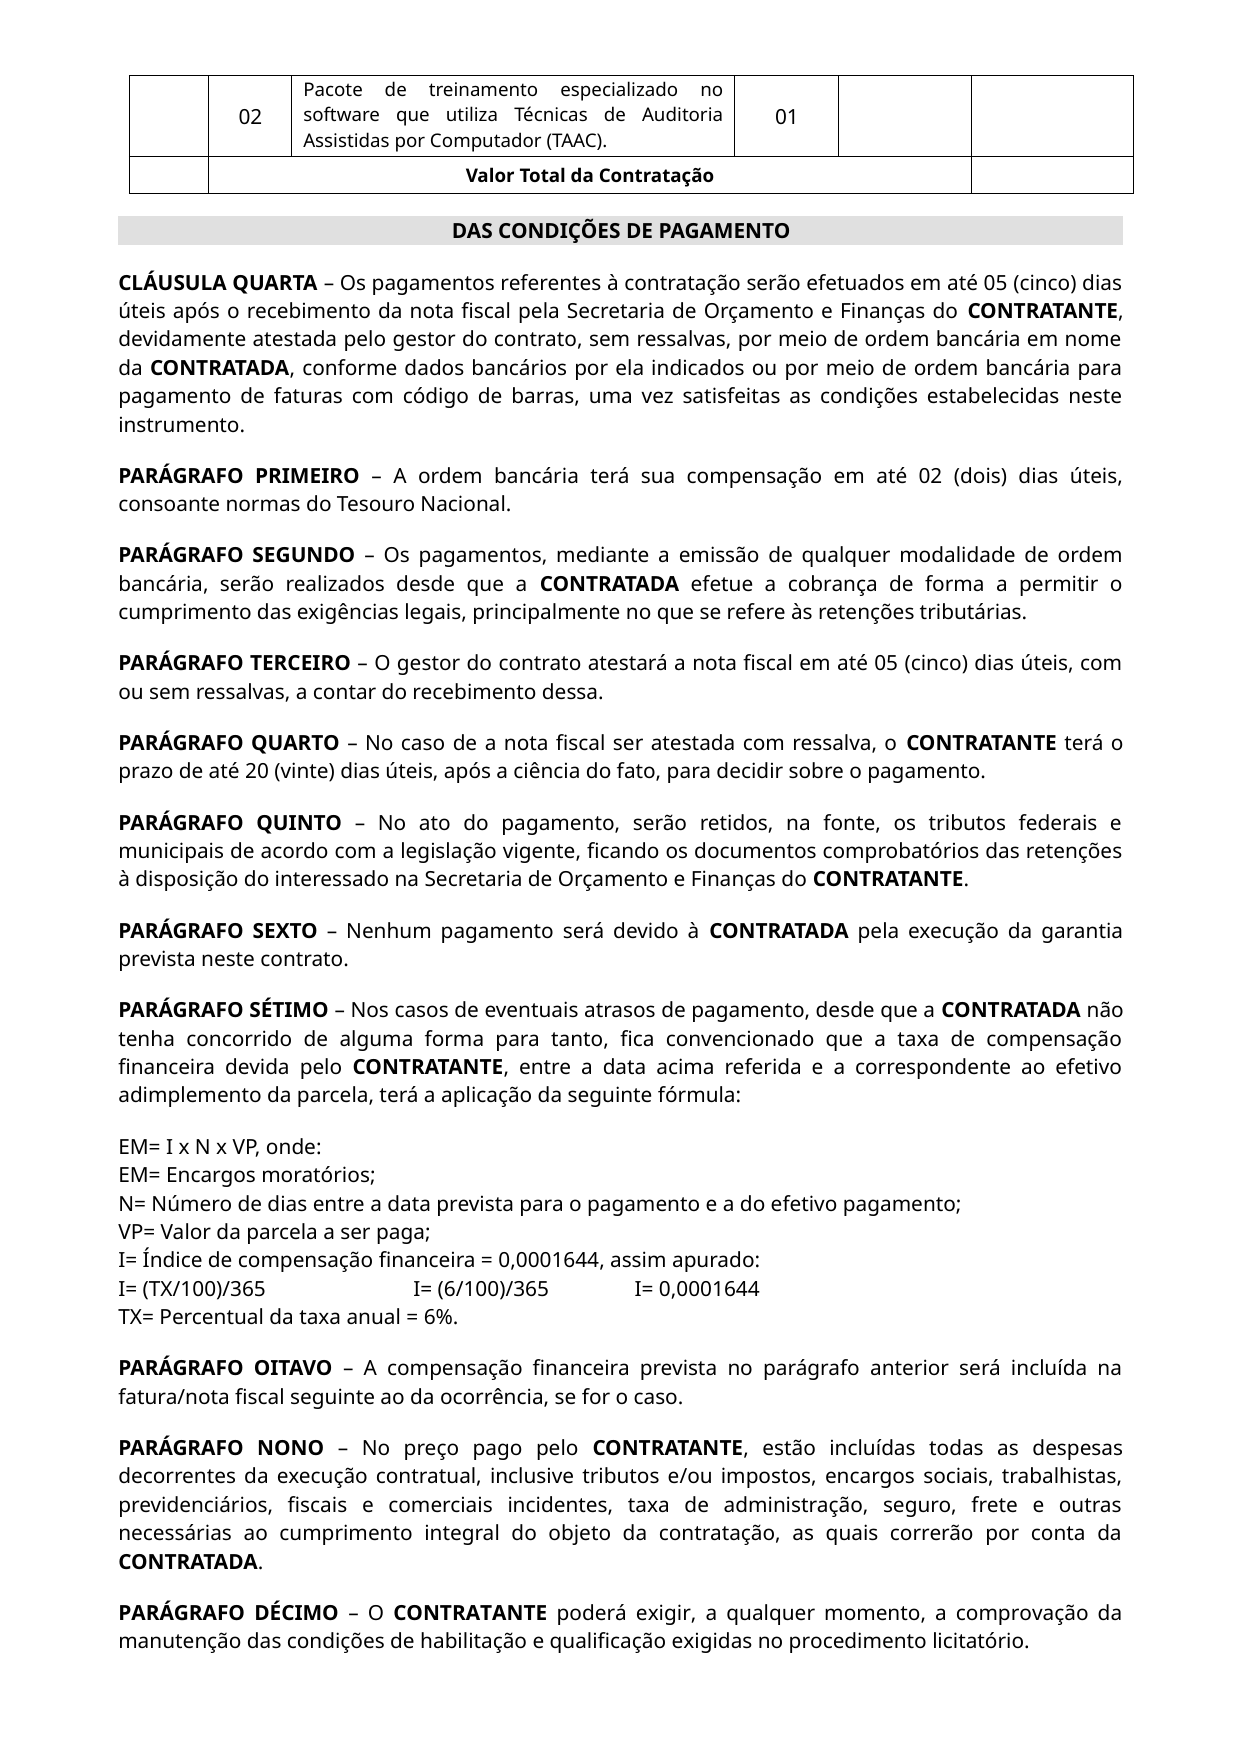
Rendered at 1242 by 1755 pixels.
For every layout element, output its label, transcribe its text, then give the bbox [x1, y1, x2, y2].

text I= (TX/100)/365 I= (6/100)/365 I= 0,0001644 [118, 1274, 1123, 1302]
table_cell 01 [735, 76, 838, 156]
table_cell Valor Total da Contratação [209, 157, 971, 193]
table_cell [130, 157, 208, 193]
table_cell [972, 76, 1133, 156]
text VP= Valor da parcela a ser paga; [118, 1217, 1123, 1246]
table_cell [972, 157, 1133, 193]
text PARÁGRAFO PRIMEIRO – A ordem bancária terá sua compensação em até 02 (dois) dias úteis, consoante normas do Tesouro Nacional. [118, 461, 1123, 518]
text PARÁGRAFO SEGUNDO – Os pagamentos, mediante a emissão de qualquer modalidade de ordem bancária, serão realizados desde que a CONTRATADA efetue a cobrança de forma a permitir o cumprimento das exigências legais, principalmente no que se refere às retenções tributárias. [118, 541, 1123, 626]
text CLÁUSULA QUARTA – Os pagamentos referentes à contratação serão efetuados em até 05 (cinco) dias úteis após o recebimento da nota fiscal pela Secretaria de Orçamento e Finanças do CONTRATANTE, devidamente atestada pelo gestor do contrato, sem ressalvas, por meio de ordem bancária em nome da CONTRATADA, conforme dados bancários por ela indicados ou por meio de ordem bancária para pagamento de faturas com código de barras, uma vez satisfeitas as condições estabelecidas neste instrumento. [118, 268, 1123, 438]
text EM= Encargos moratórios; [118, 1160, 1123, 1189]
text PARÁGRAFO DÉCIMO – O CONTRATANTE poderá exigir, a qualquer momento, a comprovação da manutenção das condições de habilitação e qualificação exigidas no procedimento licitatório. [118, 1598, 1123, 1655]
text TX= Percentual da taxa anual = 6%. [118, 1302, 1123, 1331]
table_cell [130, 76, 208, 156]
text PARÁGRAFO QUARTO – No caso de a nota fiscal ser atestada com ressalva, o CONTRATANTE terá o prazo de até 20 (vinte) dias úteis, após a ciência do fato, para decidir sobre o pagamento. [118, 728, 1123, 785]
text PARÁGRAFO SÉTIMO – Nos casos de eventuais atrasos de pagamento, desde que a CONTRATADA não tenha concorrido de alguma forma para tanto, fica convencionado que a taxa de compensação financeira devida pelo CONTRATANTE, entre a data acima referida e a correspondente ao efetivo adimplemento da parcela, terá a aplicação da seguinte fórmula: [118, 995, 1123, 1109]
table_cell 02 [209, 76, 291, 156]
text DAS CONDIÇÕES DE PAGAMENTO [118, 216, 1123, 245]
text PARÁGRAFO OITAVO – A compensação financeira prevista no parágrafo anterior será incluída na fatura/nota fiscal seguinte ao da ocorrência, se for o caso. [118, 1353, 1123, 1410]
text PARÁGRAFO SEXTO – Nenhum pagamento será devido à CONTRATADA pela execução da garantia prevista neste contrato. [118, 916, 1123, 973]
text N= Número de dias entre a data prevista para o pagamento e a do efetivo pagamento; [118, 1189, 1123, 1217]
table_cell [839, 76, 971, 156]
text I= Índice de compensação financeira = 0,0001644, assim apurado: [118, 1246, 1123, 1274]
text PARÁGRAFO NONO – No preço pago pelo CONTRATANTE, estão incluídas todas as despesas decorrentes da execução contratual, inclusive tributos e/ou impostos, encargos sociais, trabalhistas, previdenciários, fiscais e comerciais incidentes, taxa de administração, seguro, frete e outras necessárias ao cumprimento integral do objeto da contratação, as quais correrão por conta da CONTRATADA. [118, 1433, 1123, 1575]
text PARÁGRAFO QUINTO – No ato do pagamento, serão retidos, na fonte, os tributos federais e municipais de acordo com a legislação vigente, ficando os documentos comprobatórios das retenções à disposição do interessado na Secretaria de Orçamento e Finanças do CONTRATANTE. [118, 808, 1123, 893]
text PARÁGRAFO TERCEIRO – O gestor do contrato atestará a nota fiscal em até 05 (cinco) dias úteis, com ou sem ressalvas, a contar do recebimento dessa. [118, 648, 1123, 705]
text EM= I x N x VP, onde: [118, 1132, 1123, 1160]
table_cell Pacote de treinamento especializado no software que utiliza Técnicas de Auditoria Assistidas por Computador (TAAC). [292, 76, 734, 156]
